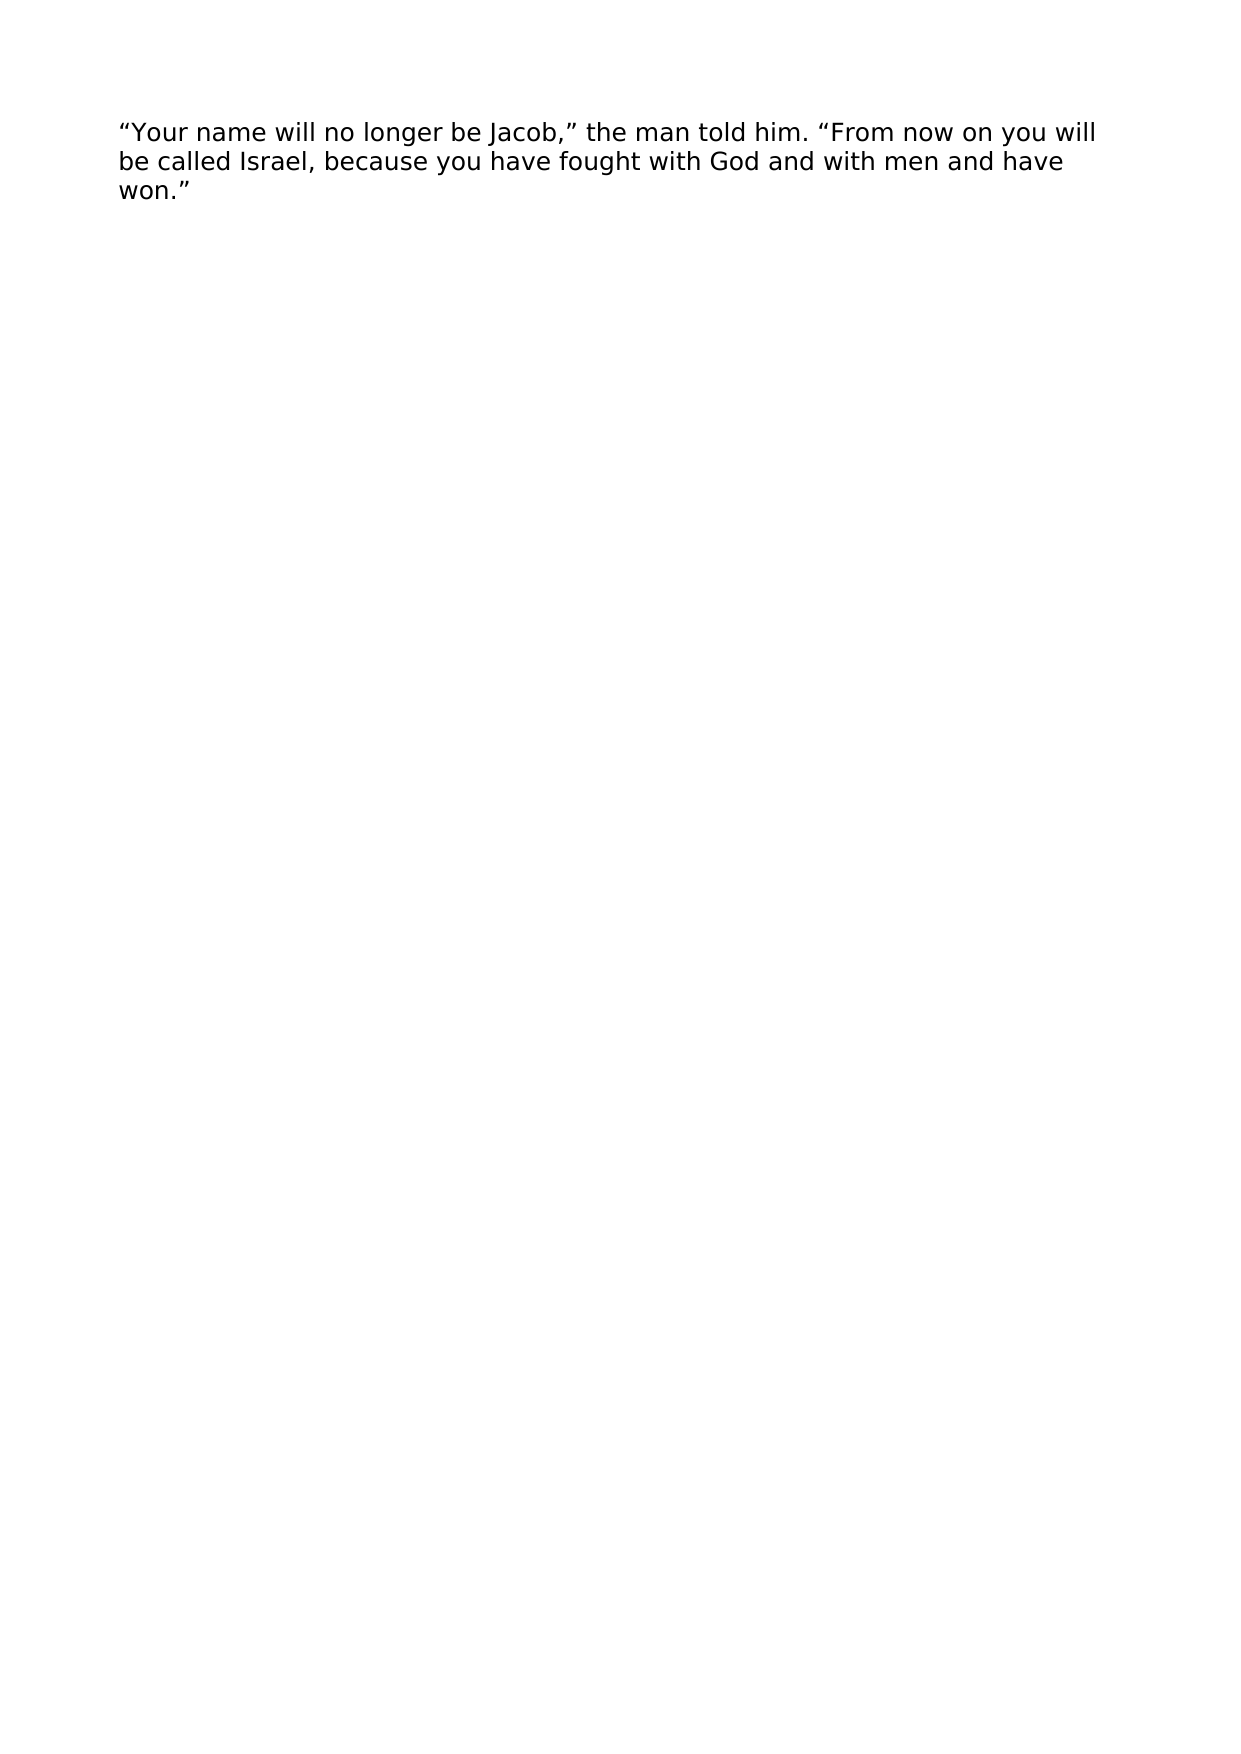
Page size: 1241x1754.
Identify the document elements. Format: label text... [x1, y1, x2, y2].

text “Your name will no longer be Jacob,” the man told him. “From now on you will be called Israel, because you have fought with God and with men and have won.” [118, 118, 1122, 206]
